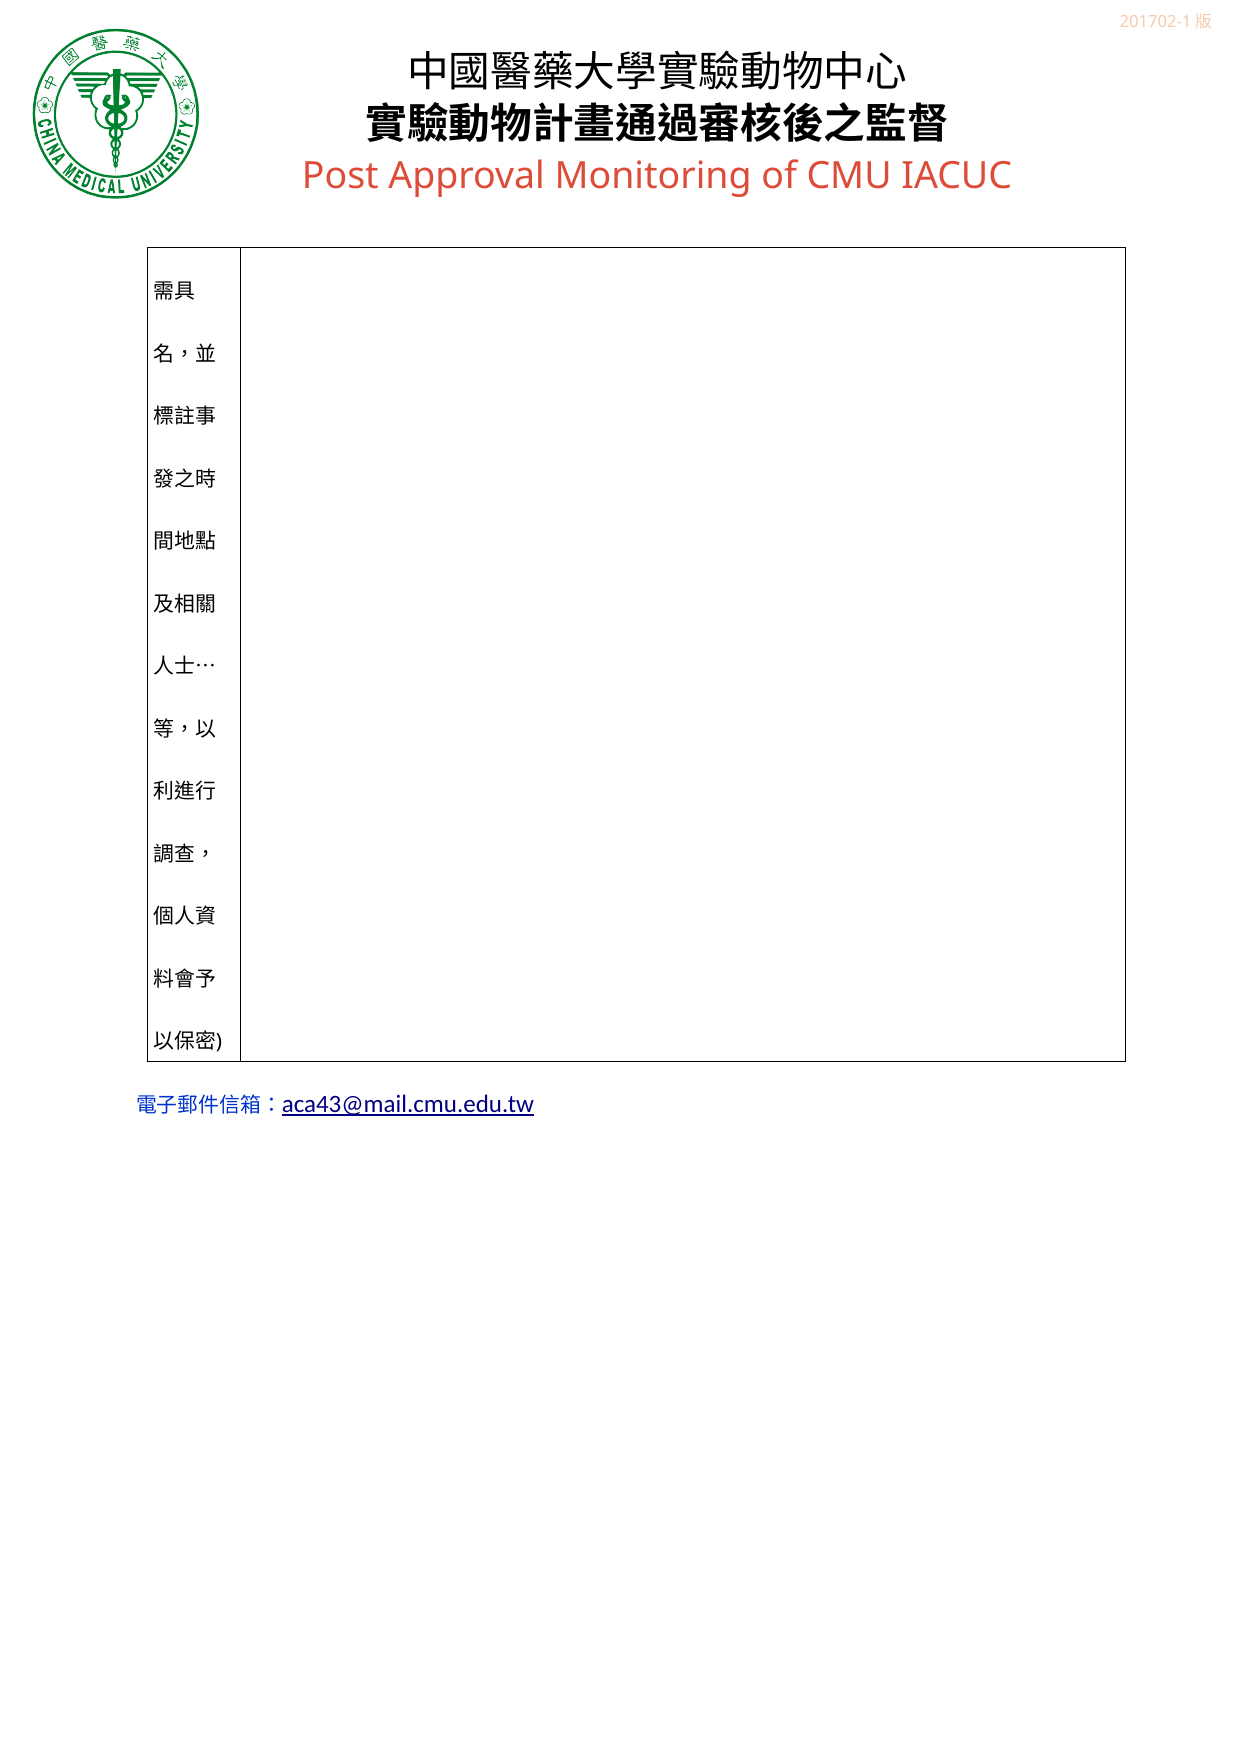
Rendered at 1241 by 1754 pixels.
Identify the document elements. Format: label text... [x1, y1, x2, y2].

table_cell [241, 248, 1125, 1061]
text 電子郵件信箱：aca43@mail.cmu.edu.tw [136, 1062, 1104, 1124]
table_cell 需具名，並標註事發之時間地點及相關人士…等，以利進行調查，個人資料會予以保密) [148, 248, 240, 1061]
